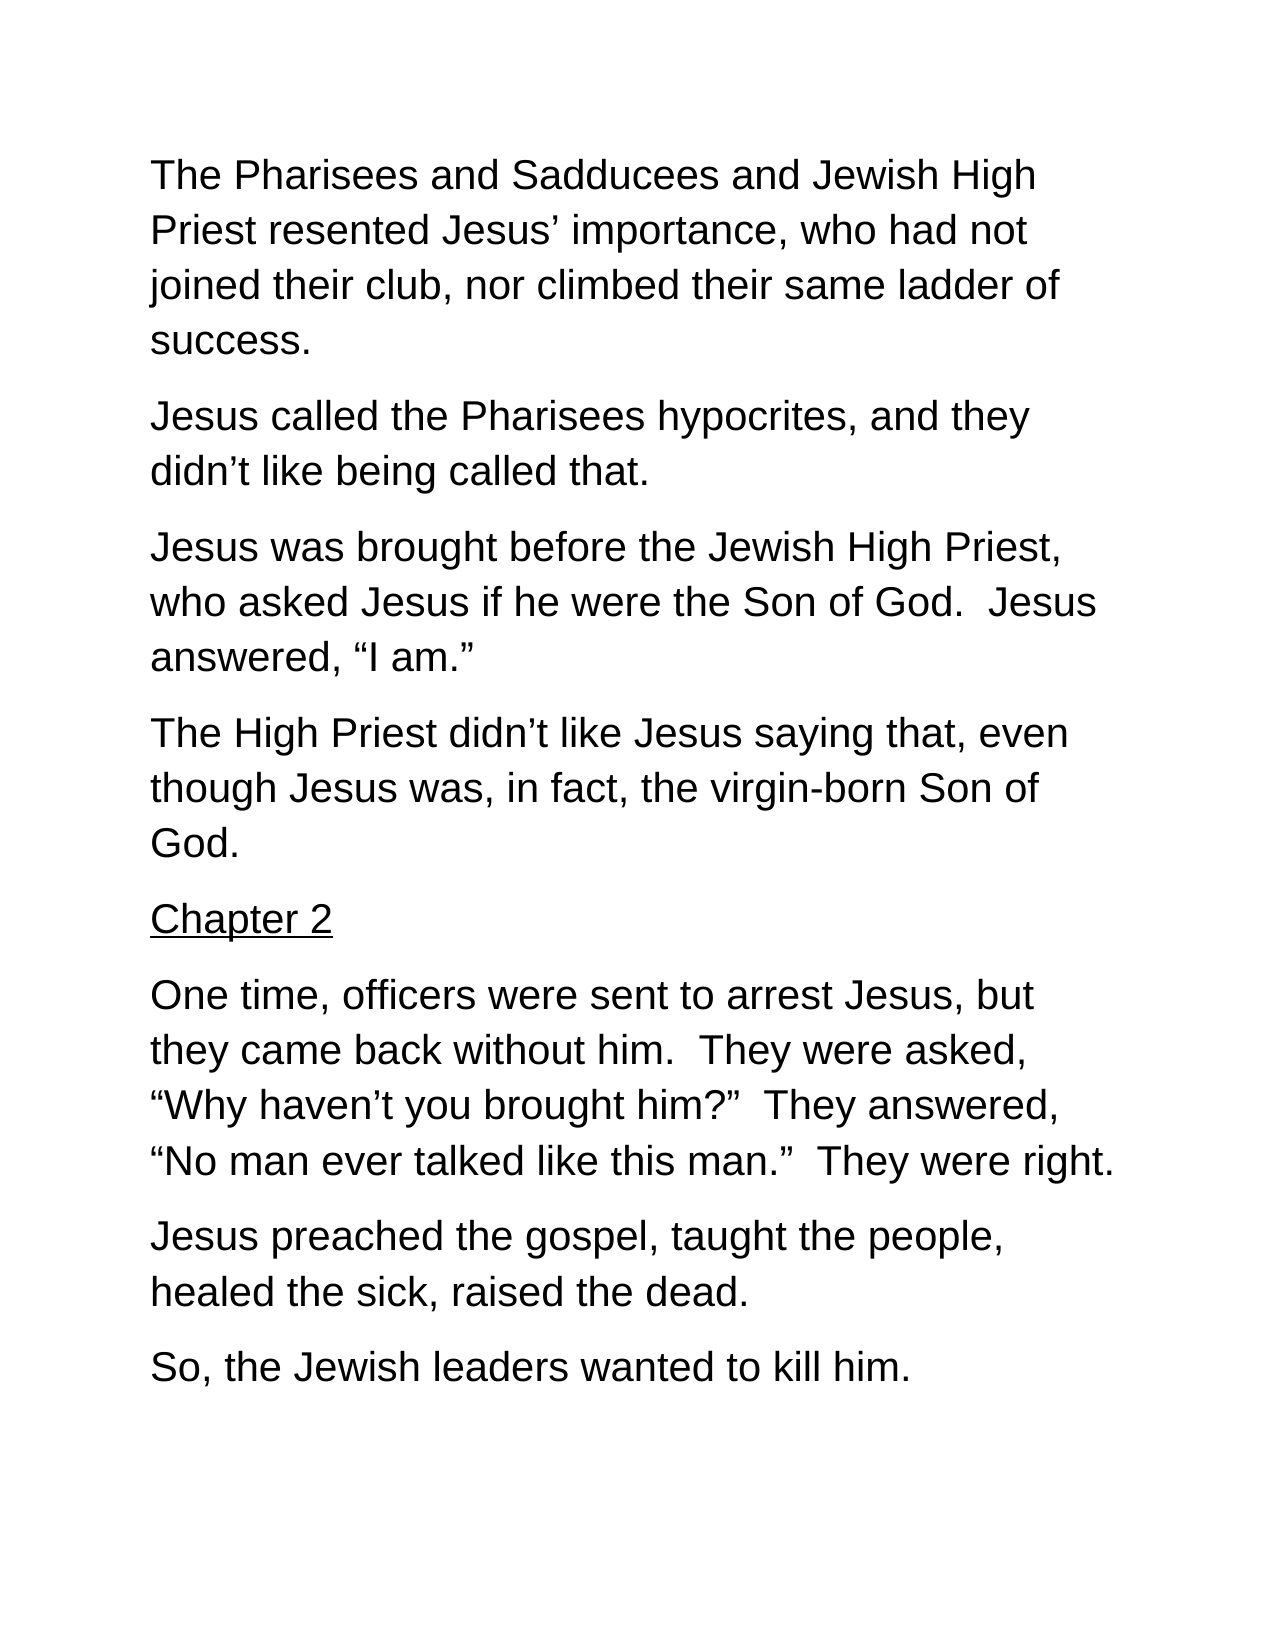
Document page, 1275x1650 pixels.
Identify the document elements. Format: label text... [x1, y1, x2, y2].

text Jesus preached the gospel, taught the people, healed the sick, raised the dead. [150, 1212, 1125, 1315]
text So, the Jewish leaders wanted to kill him. [150, 1343, 1125, 1391]
text One time, officers were sent to arrest Jesus, but they came back without him. They were asked, “Why haven’t you brought him?” They answered, “No man ever talked like this man.” They were right. [150, 971, 1125, 1184]
text Chapter 2 [150, 894, 1125, 942]
text Jesus was brought before the Jewish High Priest, who asked Jesus if he were the Son of God. Jesus answered, “I am.” [150, 522, 1125, 680]
text The Pharisees and Sadducees and Jewish High Priest resented Jesus’ importance, who had not joined their club, nor climbed their same ladder of success. [150, 150, 1125, 363]
text The High Priest didn’t like Jesus saying that, even though Jesus was, in fact, the virgin-born Son of God. [150, 708, 1125, 867]
text Jesus called the Pharisees hypocrites, and they didn’t like being called that. [150, 391, 1125, 494]
